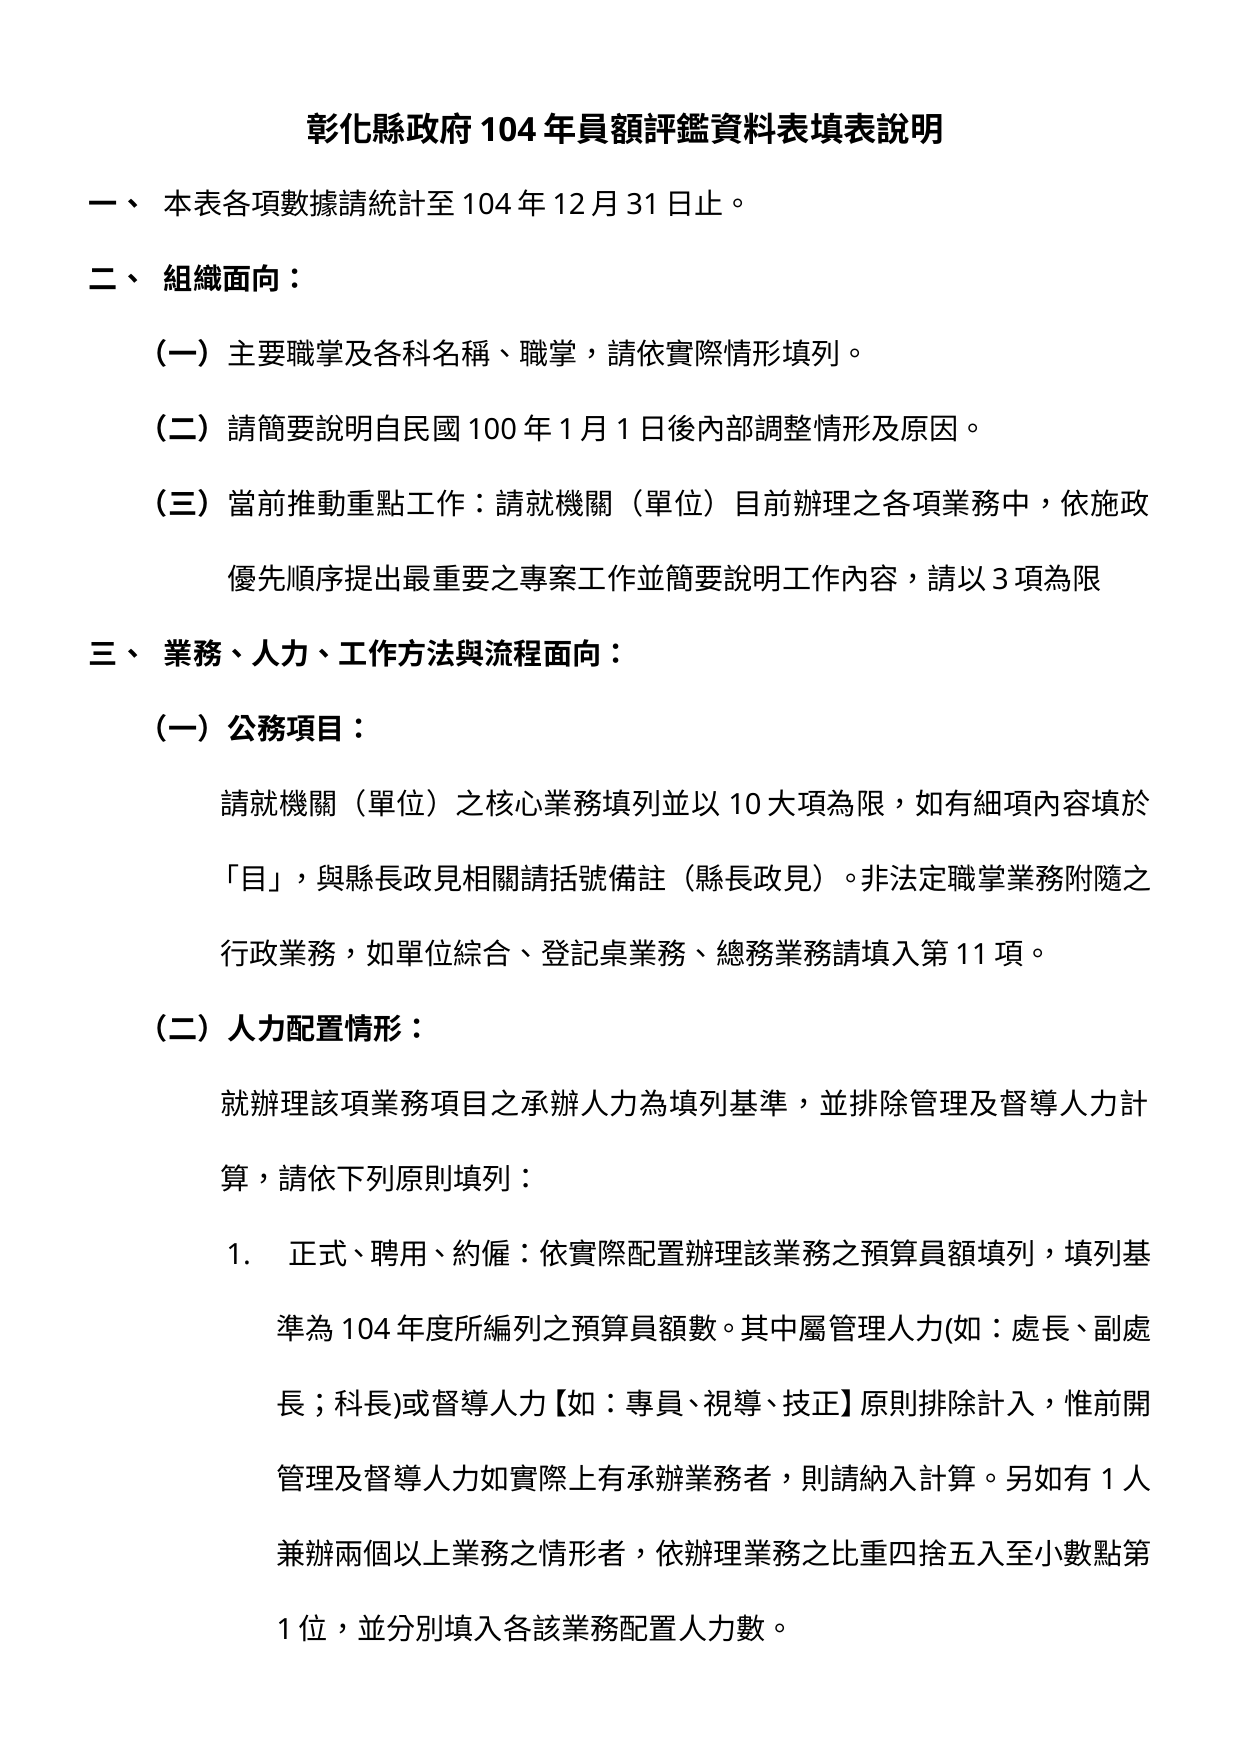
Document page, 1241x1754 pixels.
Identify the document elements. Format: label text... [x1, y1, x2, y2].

list 就辦理該項業務項目之承辦人力為填列基準，並排除管理及督導人力計算，請依下列原則填列： [220, 1064, 1152, 1214]
list 人力配置情形： [139, 989, 1152, 1064]
list 主要職掌及各科名稱、職掌，請依實際情形填列。 [139, 314, 1152, 389]
list 請就機關（單位）之核心業務填列並以10大項為限，如有細項內容填於「目」，與縣長政見相關請括號備註（縣長政見）。非法定職掌業務附隨之行政業務，如單位綜合、登記桌業務、總務業務請填入第11項。 [220, 764, 1152, 989]
text 彰化縣政府104年員額評鑑資料表填表說明 [89, 89, 1152, 164]
list 公務項目： [139, 689, 1152, 764]
list 當前推動重點工作：請就機關（單位）目前辦理之各項業務中，依施政優先順序提出最重要之專案工作並簡要說明工作內容，請以3項為限 [139, 464, 1152, 614]
list 業務、人力、工作方法與流程面向： [89, 614, 1152, 689]
list 組織面向： [89, 239, 1152, 314]
list 請簡要說明自民國100年1月1日後內部調整情形及原因。 [139, 389, 1152, 464]
list 本表各項數據請統計至104年12月31日止。 [89, 164, 1152, 239]
list 正式、聘用、約僱：依實際配置辦理該業務之預算員額填列，填列基準為104年度所編列之預算員額數。其中屬管理人力(如：處長、副處長；科長)或督導人力【如：專員、視導、技正】原則排除計入，惟前開管理及督導人力如實際上有承辦業務者，則請納入計算。另如有1人兼辦兩個以上業務之情形者，依辦理業務之比重四捨五入至小數點第1位，並分別填入各該業務配置人力數。 [226, 1214, 1152, 1664]
